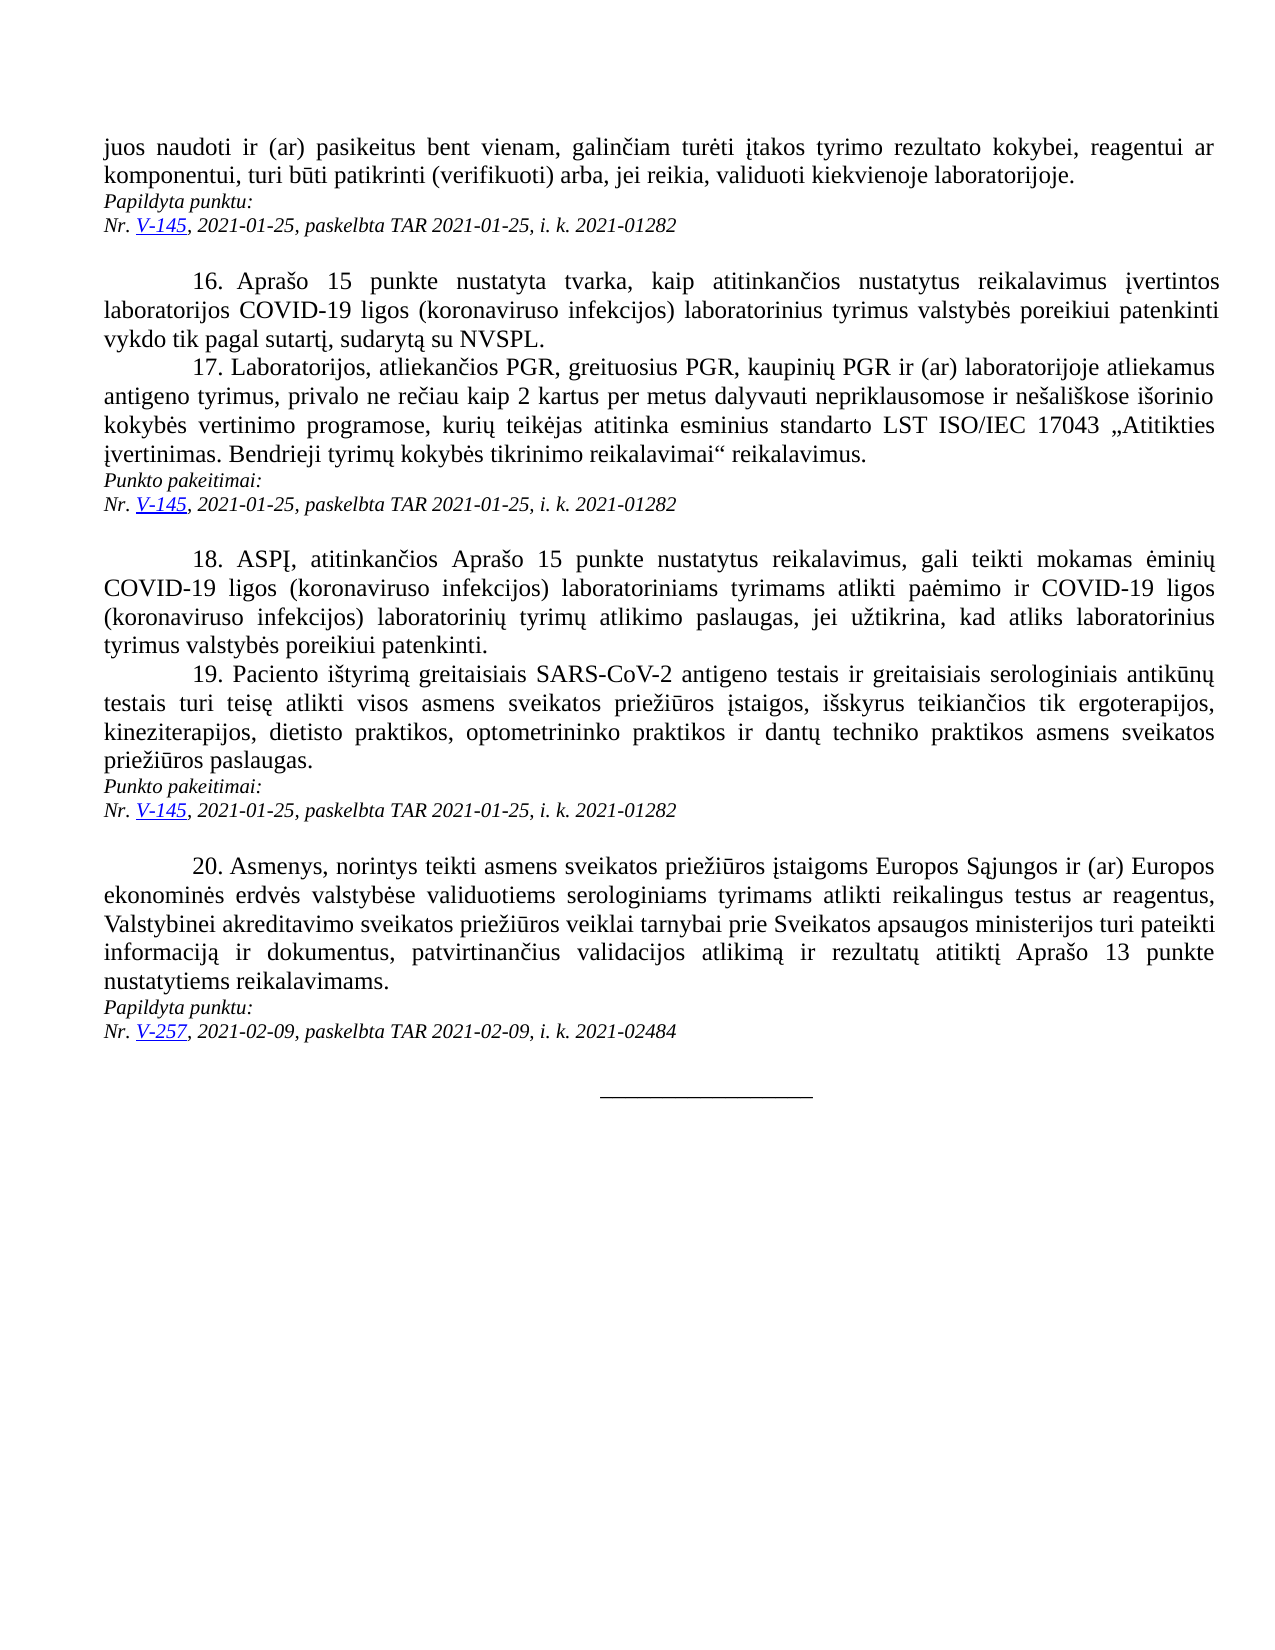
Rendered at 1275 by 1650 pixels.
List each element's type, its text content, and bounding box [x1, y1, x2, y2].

text 20. Asmenys, norintys teikti asmens sveikatos priežiūros įstaigoms Europos Sąjungos ir (ar) Europos ekonominės erdvės valstybėse validuotiems serologiniams tyrimams atlikti reikalingus testus ar reagentus, Valstybinei akreditavimo sveikatos priežiūros veiklai tarnybai prie Sveikatos apsaugos ministerijos turi pateikti informaciją ir dokumentus, patvirtinančius validacijos atlikimą ir rezultatų atitiktį Aprašo 13 punkte nustatytiems reikalavimams. [103, 851, 1216, 995]
text Papildyta punktu: [103, 995, 1216, 1019]
text Nr. V-145, 2021-01-25, paskelbta TAR 2021-01-25, i. k. 2021-01282 [103, 213, 1216, 237]
text 18. ASPĮ, atitinkančios Aprašo 15 punkte nustatytus reikalavimus, gali teikti mokamas ėminių COVID-19 ligos (koronaviruso infekcijos) laboratoriniams tyrimams atlikti paėmimo ir COVID-19 ligos (koronaviruso infekcijos) laboratorinių tyrimų atlikimo paslaugas, jei užtikrina, kad atliks laboratorinius tyrimus valstybės poreikiui patenkinti. [103, 544, 1216, 659]
text _________________ [103, 1072, 1221, 1101]
text 19. Paciento ištyrimą greitaisiais SARS-CoV-2 antigeno testais ir greitaisiais serologiniais antikūnų testais turi teisę atlikti visos asmens sveikatos priežiūros įstaigos, išskyrus teikiančios tik ergoterapijos, kineziterapijos, dietisto praktikos, optometrininko praktikos ir dantų techniko praktikos asmens sveikatos priežiūros paslaugas. [103, 659, 1216, 774]
text Nr. V-257, 2021-02-09, paskelbta TAR 2021-02-09, i. k. 2021-02484 [103, 1019, 1216, 1043]
text 16. Aprašo 15 punkte nustatyta tvarka, kaip atitinkančios nustatytus reikalavimus įvertintos laboratorijos COVID-19 ligos (koronaviruso infekcijos) laboratorinius tyrimus valstybės poreikiui patenkinti vykdo tik pagal sutartį, sudarytą su NVSPL. [103, 266, 1221, 352]
text Nr. V-145, 2021-01-25, paskelbta TAR 2021-01-25, i. k. 2021-01282 [103, 492, 1216, 516]
text Punkto pakeitimai: [103, 774, 1216, 798]
text Nr. V-145, 2021-01-25, paskelbta TAR 2021-01-25, i. k. 2021-01282 [103, 798, 1216, 822]
text juos naudoti ir (ar) pasikeitus bent vienam, galinčiam turėti įtakos tyrimo rezultato kokybei, reagentui ar komponentui, turi būti patikrinti (verifikuoti) arba, jei reikia, validuoti kiekvienoje laboratorijoje. [103, 132, 1216, 189]
text Punkto pakeitimai: [103, 467, 1216, 492]
text Papildyta punktu: [103, 189, 1216, 213]
text 17. Laboratorijos, atliekančios PGR, greituosius PGR, kaupinių PGR ir (ar) laboratorijoje atliekamus antigeno tyrimus, privalo ne rečiau kaip 2 kartus per metus dalyvauti nepriklausomose ir nešališkose išorinio kokybės vertinimo programose, kurių teikėjas atitinka esminius standarto LST ISO/IEC 17043 „Atitikties įvertinimas. Bendrieji tyrimų kokybės tikrinimo reikalavimai“ reikalavimus. [103, 352, 1216, 467]
